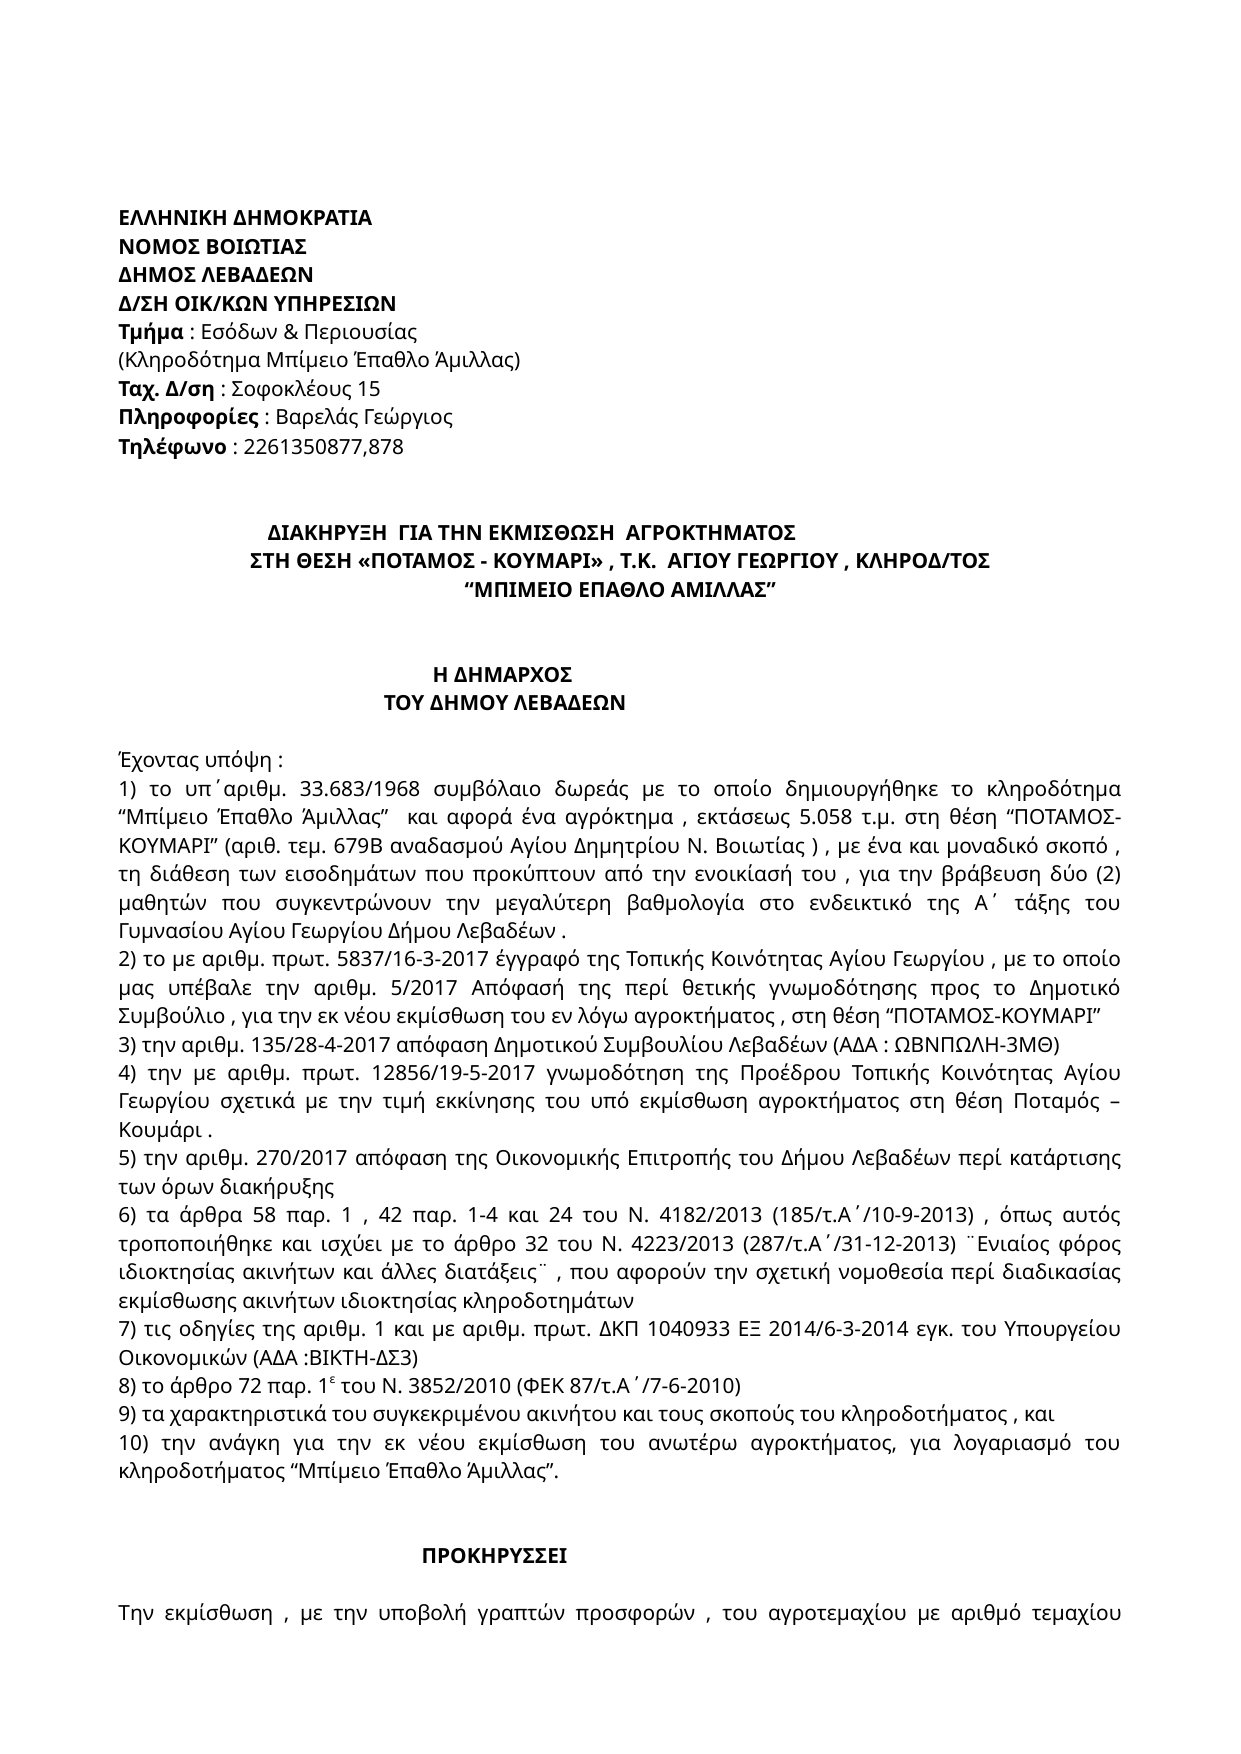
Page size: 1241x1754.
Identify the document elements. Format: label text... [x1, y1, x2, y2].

text “ΜΠΙΜΕΙΟ ΕΠΑΘΛΟ ΑΜΙΛΛΑΣ” [118, 575, 1122, 603]
text ΣΤΗ ΘΕΣΗ «ΠΟΤΑΜΟΣ - ΚΟΥΜΑΡΙ» , Τ.Κ. ΑΓΙΟΥ ΓΕΩΡΓΙΟΥ , ΚΛΗΡΟΔ/ΤΟΣ [118, 546, 1122, 575]
text 6) τα άρθρα 58 παρ. 1 , 42 παρ. 1-4 και 24 του Ν. 4182/2013 (185/τ.Α΄/10-9-2013) , όπως αυτός τροποποιήθηκε και ισχύει με το άρθρο 32 του Ν. 4223/2013 (287/τ.Α΄/31-12-2013) ¨Ενιαίος φόρος ιδιοκτησίας ακινήτων και άλλες διατάξεις¨ , που αφορούν την σχετική νομοθεσία περί διαδικασίας εκμίσθωσης ακινήτων ιδιοκτησίας κληροδοτημάτων [118, 1200, 1122, 1314]
text Ταχ. Δ/ση : Σοφοκλέους 15 [118, 374, 1122, 402]
text Έχοντας υπόψη : [118, 745, 1122, 774]
text ΔΗΜΟΣ ΛΕΒΑΔΕΩΝ [118, 260, 1122, 289]
text Δ/ΣΗ ΟΙΚ/ΚΩΝ ΥΠΗΡΕΣΙΩΝ [118, 289, 1122, 317]
text 8) το άρθρο 72 παρ. 1ε του Ν. 3852/2010 (ΦΕΚ 87/τ.Α΄/7-6-2010) [118, 1371, 1122, 1399]
text (Κληροδότημα Μπίμειο Έπαθλο Άμιλλας) [118, 346, 1122, 374]
text Την εκμίσθωση , με την υποβολή γραπτών προσφορών , του αγροτεμαχίου με αριθμό τεμαχίου [118, 1598, 1122, 1627]
text Τμήμα : Εσόδων & Περιουσίας [118, 317, 1122, 346]
text ΕΛΛΗΝΙΚΗ ΔΗΜΟΚΡΑΤΙΑ [118, 203, 1122, 232]
text 7) τις οδηγίες της αριθμ. 1 και με αριθμ. πρωτ. ΔΚΠ 1040933 ΕΞ 2014/6-3-2014 εγκ. του Υπουργείου Οικονομικών (ΑΔΑ :ΒΙΚΤΗ-ΔΣ3) [118, 1314, 1122, 1371]
text ΝΟΜΟΣ ΒΟΙΩΤΙΑΣ [118, 232, 1122, 260]
text 4) την με αριθμ. πρωτ. 12856/19-5-2017 γνωμοδότηση της Προέδρου Τοπικής Κοινότητας Αγίου Γεωργίου σχετικά με την τιμή εκκίνησης του υπό εκμίσθωση αγροκτήματος στη θέση Ποταμός – Κουμάρι . [118, 1058, 1122, 1143]
text 2) το με αριθμ. πρωτ. 5837/16-3-2017 έγγραφό της Τοπικής Κοινότητας Αγίου Γεωργίου , με το οποίο μας υπέβαλε την αριθμ. 5/2017 Απόφασή της περί θετικής γνωμοδότησης προς το Δημοτικό Συμβούλιο , για την εκ νέου εκμίσθωση του εν λόγω αγροκτήματος , στη θέση “ΠΟΤΑΜΟΣ-ΚΟΥΜΑΡΙ” [118, 944, 1122, 1030]
text Πληροφορίες : Βαρελάς Γεώργιος [118, 402, 1122, 431]
text 5) την αριθμ. 270/2017 απόφαση της Οικονομικής Επιτροπής του Δήμου Λεβαδέων περί κατάρτισης των όρων διακήρυξης [118, 1143, 1122, 1200]
text 1) το υπ΄αριθμ. 33.683/1968 συμβόλαιο δωρεάς με το οποίο δημιουργήθηκε το κληροδότημα “Μπίμειο Έπαθλο Άμιλλας” και αφορά ένα αγρόκτημα , εκτάσεως 5.058 τ.μ. στη θέση “ΠΟΤΑΜΟΣ-ΚΟΥΜΑΡΙ” (αριθ. τεμ. 679Β αναδασμού Αγίου Δημητρίου Ν. Βοιωτίας ) , με ένα και μοναδικό σκοπό , τη διάθεση των εισοδημάτων που προκύπτουν από την ενοικίασή του , για την βράβευση δύο (2) μαθητών που συγκεντρώνουν την μεγαλύτερη βαθμολογία στο ενδεικτικό της Α΄ τάξης του Γυμνασίου Αγίου Γεωργίου Δήμου Λεβαδέων . [118, 774, 1122, 944]
text Τηλέφωνο : 2261350877,878 [118, 431, 1122, 460]
text Η ΔΗΜΑΡΧΟΣ [118, 660, 1122, 688]
text ΤΟΥ ΔΗΜΟΥ ΛΕΒΑΔΕΩΝ [118, 688, 1122, 717]
text 10) την ανάγκη για την εκ νέου εκμίσθωση του ανωτέρω αγροκτήματος, για λογαριασμό του κληροδοτήματος “Μπίμειο Έπαθλο Άμιλλας”. [118, 1428, 1122, 1485]
text ΔΙΑΚΗΡΥΞΗ ΓΙΑ ΤΗΝ ΕΚΜΙΣΘΩΣΗ ΑΓΡΟΚΤΗΜΑΤΟΣ [118, 518, 1122, 546]
text 3) την αριθμ. 135/28-4-2017 απόφαση Δημοτικού Συμβουλίου Λεβαδέων (ΑΔΑ : ΩΒΝΠΩΛΗ-3ΜΘ) [118, 1030, 1122, 1058]
text 9) τα χαρακτηριστικά του συγκεκριμένου ακινήτου και τους σκοπούς του κληροδοτήματος , και [118, 1399, 1122, 1428]
text ΠΡΟΚΗΡΥΣΣΕΙ [118, 1542, 1122, 1570]
